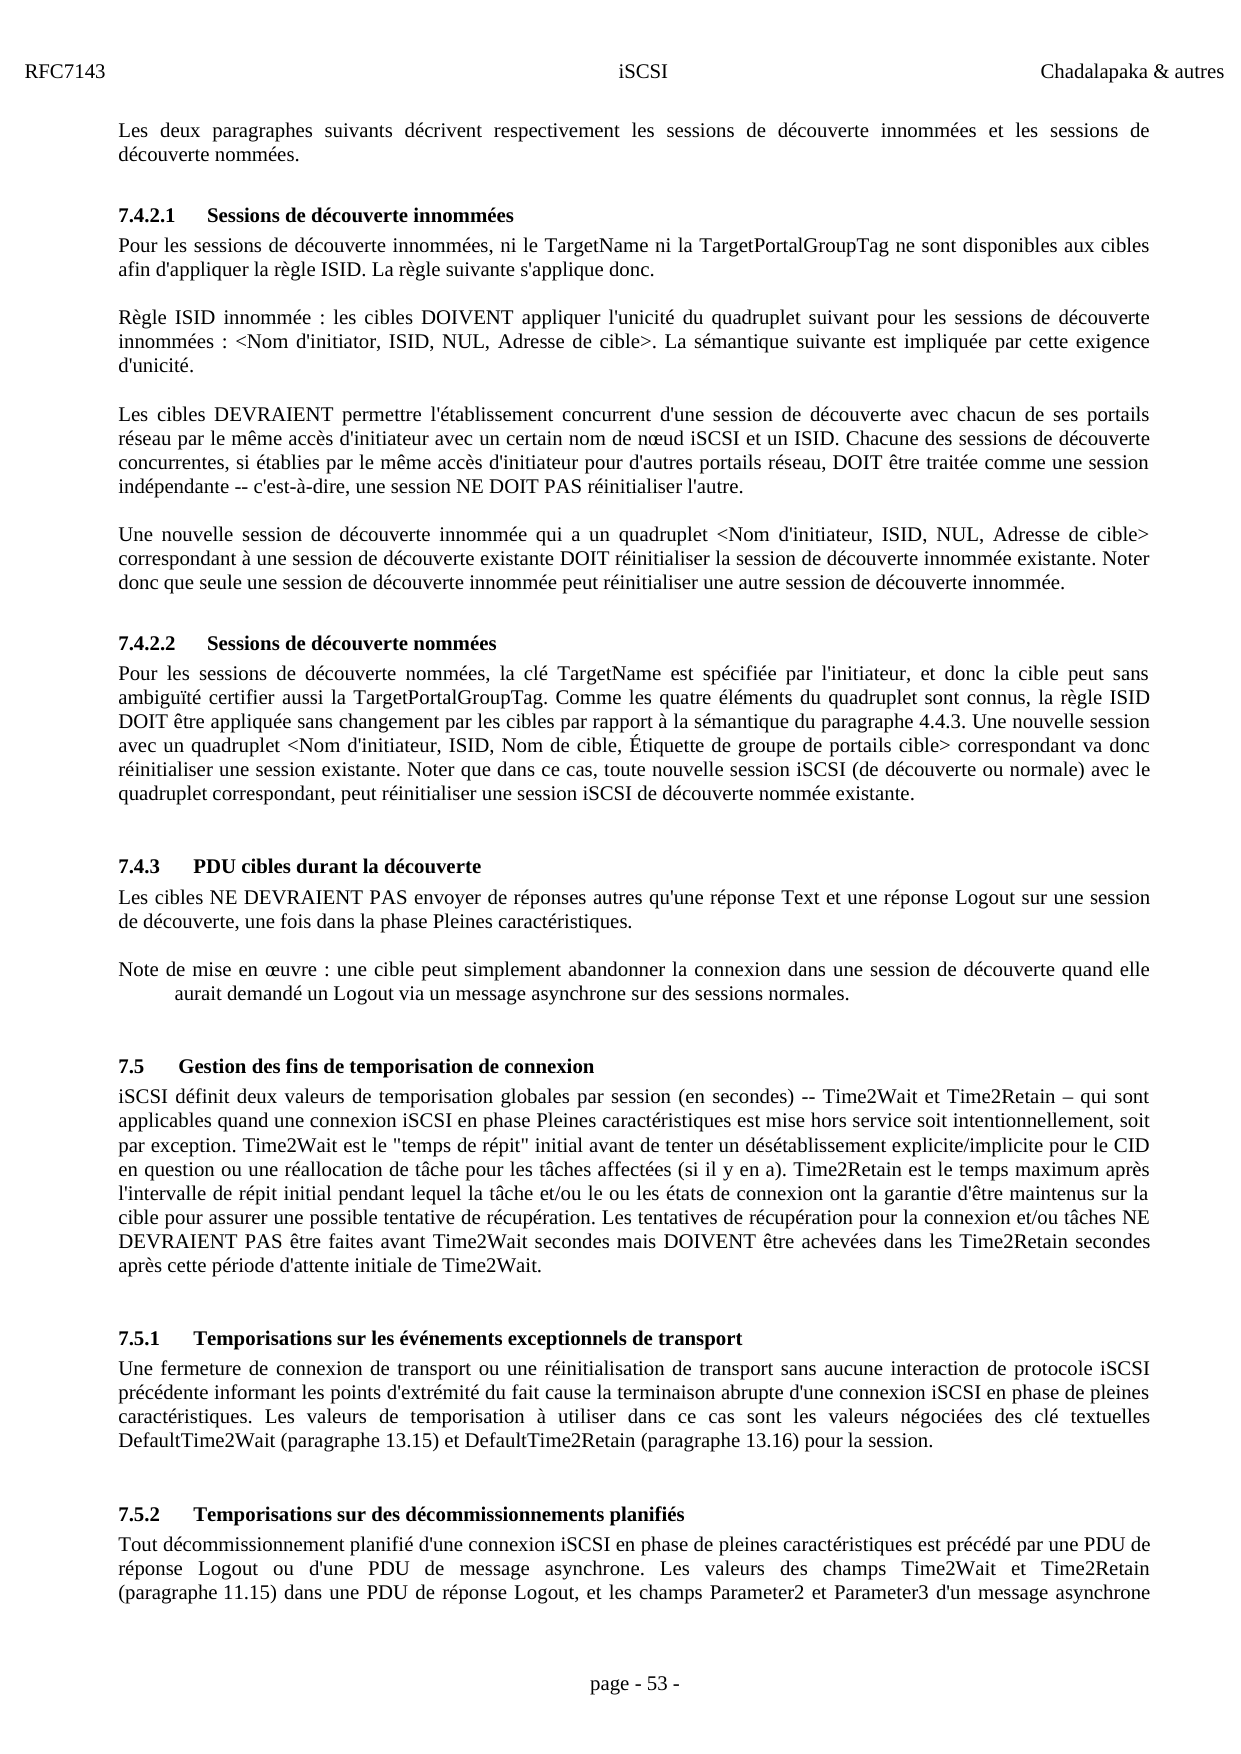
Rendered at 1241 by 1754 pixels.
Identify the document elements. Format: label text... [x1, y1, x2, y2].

text Règle ISID innommée : les cibles DOIVENT appliquer l'unicité du quadruplet suivant pour les sessions de découverte innommées : <Nom d'initiator, ISID, NUL, Adresse de cible>. La sémantique suivante est impliquée par cette exigence d'unicité. [118, 305, 1152, 377]
text Tout décommissionnement planifié d'une connexion iSCSI en phase de pleines caractéristiques est précédé par une PDU de réponse Logout ou d'une PDU de message asynchrone. Les valeurs des champs Time2Wait et Time2Retain (paragraphe 11.15) dans une PDU de réponse Logout, et les champs Parameter2 et Parameter3 d'un message asynchrone [118, 1532, 1152, 1604]
text iSCSI définit deux valeurs de temporisation globales par session (en secondes) -- Time2Wait et Time2Retain – qui sont applicables quand une connexion iSCSI en phase Pleines caractéristiques est mise hors service soit intentionnellement, soit par exception. Time2Wait est le "temps de répit" initial avant de tenter un désétablissement explicite/implicite pour le CID en question ou une réallocation de tâche pour les tâches affectées (si il y en a). Time2Retain est le temps maximum après l'intervalle de répit initial pendant lequel la tâche et/ou le ou les états de connexion ont la garantie d'être maintenus sur la cible pour assurer une possible tentative de récupération. Les tentatives de récupération pour la connexion et/ou tâches NE DEVRAIENT PAS être faites avant Time2Wait secondes mais DOIVENT être achevées dans les Time2Retain secondes après cette période d'attente initiale de Time2Wait. [118, 1084, 1152, 1277]
text Les cibles NE DEVRAIENT PAS envoyer de réponses autres qu'une réponse Text et une réponse Logout sur une session de découverte, une fois dans la phase Pleines caractéristiques. [118, 885, 1152, 933]
subtitle 7.5 Gestion des fins de temporisation de connexion [118, 1054, 1152, 1078]
subtitle 7.5.1 Temporisations sur les événements exceptionnels de transport [118, 1326, 1152, 1350]
text Une nouvelle session de découverte innommée qui a un quadruplet <Nom d'initiateur, ISID, NUL, Adresse de cible> correspondant à une session de découverte existante DOIT réinitialiser la session de découverte innommée existante. Noter donc que seule une session de découverte innommée peut réinitialiser une autre session de découverte innommée. [118, 522, 1152, 594]
text Les deux paragraphes suivants décrivent respectivement les sessions de découverte innommées et les sessions de découverte nommées. [118, 118, 1152, 166]
text Pour les sessions de découverte innommées, ni le TargetName ni la TargetPortalGroupTag ne sont disponibles aux cibles afin d'appliquer la règle ISID. La règle suivante s'applique donc. [118, 233, 1152, 281]
text Note de mise en œuvre : une cible peut simplement abandonner la connexion dans une session de découverte quand elle aurait demandé un Logout via un message asynchrone sur des sessions normales. [118, 957, 1152, 1005]
text Les cibles DEVRAIENT permettre l'établissement concurrent d'une session de découverte avec chacun de ses portails réseau par le même accès d'initiateur avec un certain nom de nœud iSCSI et un ISID. Chacune des sessions de découverte concurrentes, si établies par le même accès d'initiateur pour d'autres portails réseau, DOIT être traitée comme une session indépendante -- c'est-à-dire, une session NE DOIT PAS réinitialiser l'autre. [118, 402, 1152, 498]
subtitle 7.4.3 PDU cibles durant la découverte [118, 854, 1152, 878]
subtitle 7.4.2.1 Sessions de découverte innommées [118, 203, 1152, 227]
text Une fermeture de connexion de transport ou une réinitialisation de transport sans aucune interaction de protocole iSCSI précédente informant les points d'extrémité du fait cause la terminaison abrupte d'une connexion iSCSI en phase de pleines caractéristiques. Les valeurs de temporisation à utiliser dans ce cas sont les valeurs négociées des clé textuelles DefaultTime2Wait (paragraphe 13.15) et DefaultTime2Retain (paragraphe 13.16) pour la session. [118, 1356, 1152, 1452]
subtitle 7.5.2 Temporisations sur des décommissionnements planifiés [118, 1502, 1152, 1526]
text Pour les sessions de découverte nommées, la clé TargetName est spécifiée par l'initiateur, et donc la cible peut sans ambiguïté certifier aussi la TargetPortalGroupTag. Comme les quatre éléments du quadruplet sont connus, la règle ISID DOIT être appliquée sans changement par les cibles par rapport à la sémantique du paragraphe 4.4.3. Une nouvelle session avec un quadruplet <Nom d'initiateur, ISID, Nom de cible, Étiquette de groupe de portails cible> correspondant va donc réinitialiser une session existante. Noter que dans ce cas, toute nouvelle session iSCSI (de découverte ou normale) avec le quadruplet correspondant, peut réinitialiser une session iSCSI de découverte nommée existante. [118, 661, 1152, 805]
subtitle 7.4.2.2 Sessions de découverte nommées [118, 631, 1152, 655]
